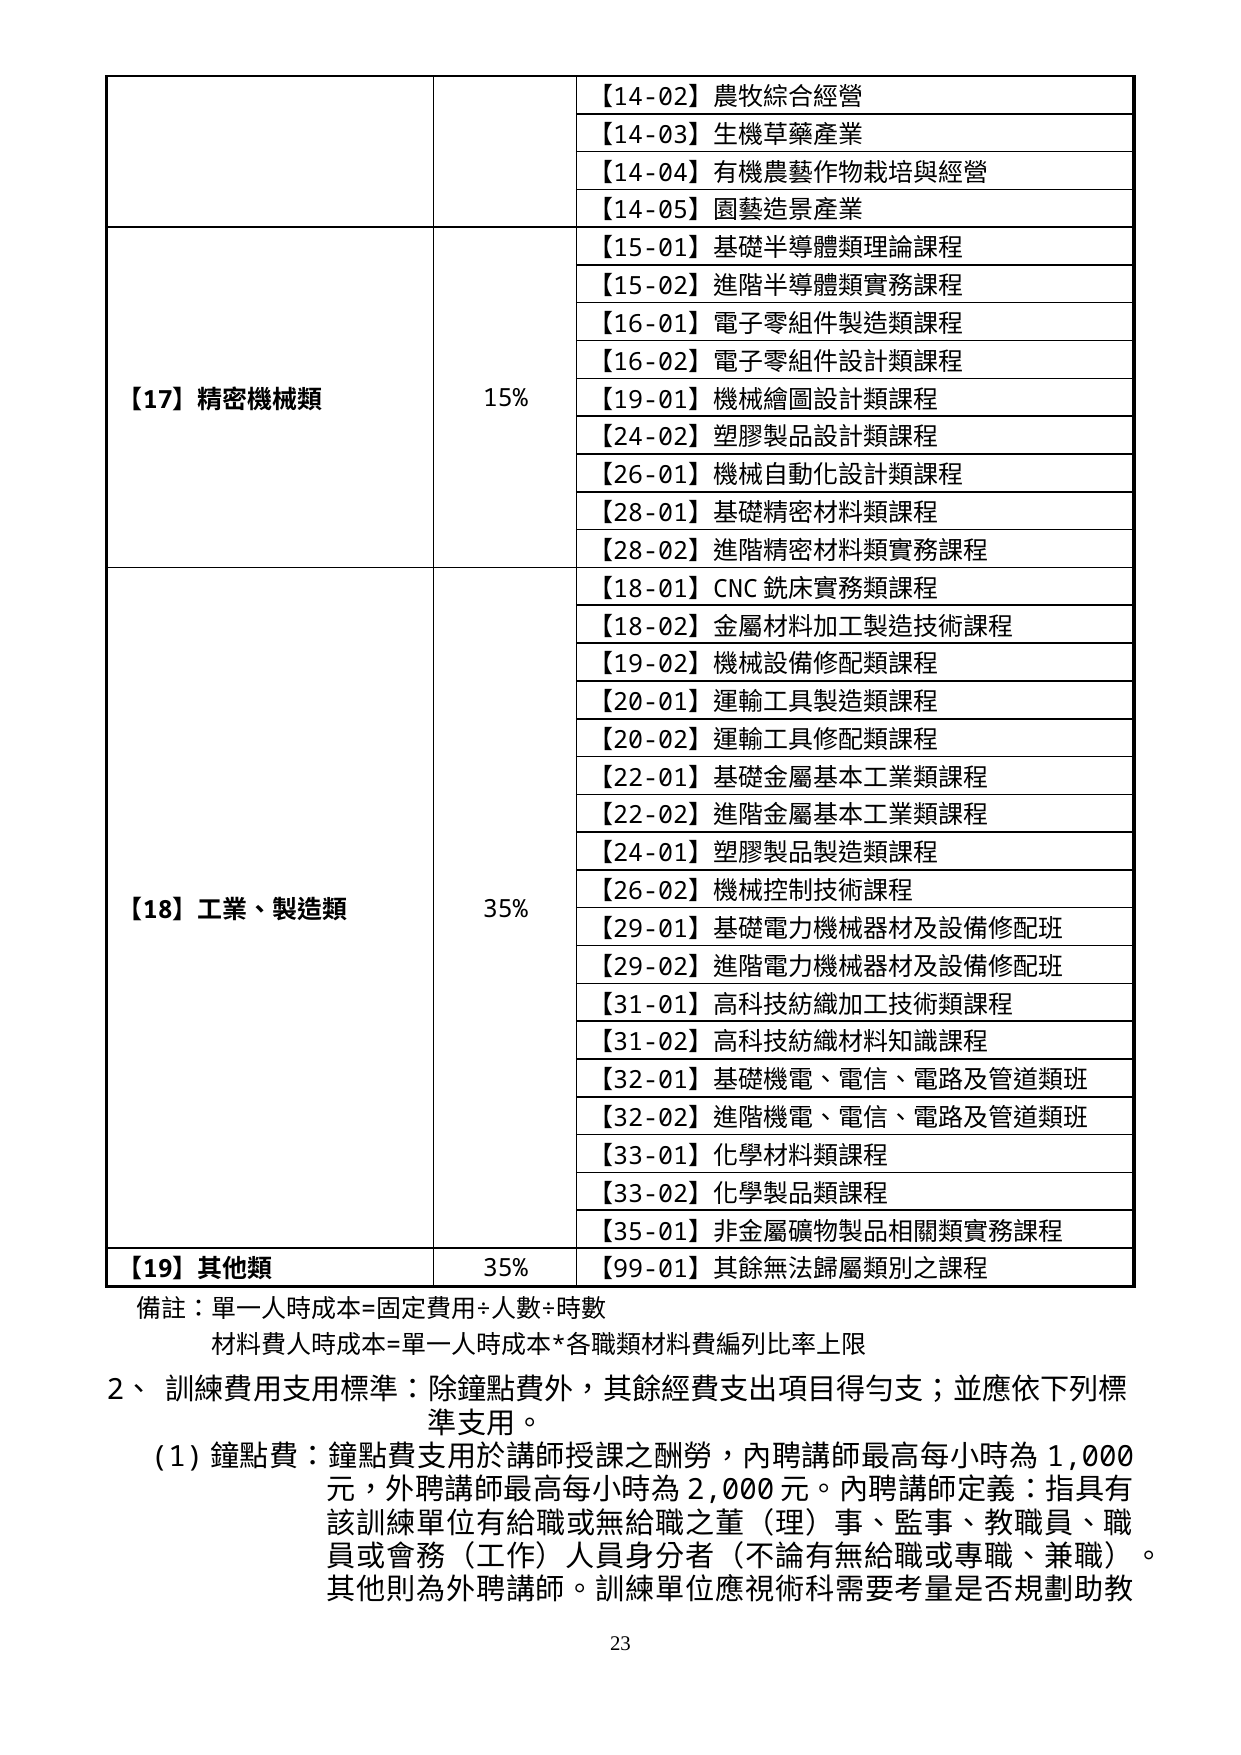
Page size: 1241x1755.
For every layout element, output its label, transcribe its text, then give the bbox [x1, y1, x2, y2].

table_cell 【31-02】高科技紡織材料知識課程 [577, 1022, 1132, 1058]
table_cell 【18-02】金屬材料加工製造技術課程 [577, 606, 1132, 642]
table_cell 【20-01】運輸工具製造類課程 [577, 682, 1132, 718]
table_cell 【24-02】塑膠製品設計類課程 [577, 417, 1132, 453]
table_cell 【24-01】塑膠製品製造類課程 [577, 833, 1132, 869]
table_cell 【14-04】有機農藝作物栽培與經營 [577, 152, 1132, 188]
table_cell 【19】其他類 [108, 1249, 433, 1285]
table_cell 【17】精密機械類 [108, 228, 433, 567]
table_cell 【28-02】進階精密材料類實務課程 [577, 530, 1132, 567]
table_cell 【16-02】電子零組件設計類課程 [577, 341, 1132, 377]
table_cell 【14-05】園藝造景產業 [577, 190, 1132, 226]
table_cell 【22-01】基礎金屬基本工業類課程 [577, 757, 1132, 793]
table_cell 【20-02】運輸工具修配類課程 [577, 720, 1132, 756]
table_cell 【28-01】基礎精密材料類課程 [577, 493, 1132, 529]
table_cell 【26-01】機械自動化設計類課程 [577, 455, 1132, 491]
table_cell 15% [434, 228, 576, 567]
table_cell 【15-02】進階半導體類實務課程 [577, 266, 1132, 302]
list 訓練費用支用標準：除鐘點費外，其餘經費支出項目得勻支；並應依下列標準支用。 [106, 1373, 1134, 1440]
table_cell 【14-02】農牧綜合經營 [577, 77, 1132, 113]
table_cell 【18】工業、製造類 [108, 568, 433, 1247]
table_cell 【31-01】高科技紡織加工技術類課程 [577, 984, 1132, 1020]
table_cell 【18-01】CNC銑床實務類課程 [577, 568, 1132, 604]
table_cell 【19-02】機械設備修配類課程 [577, 644, 1132, 680]
table_cell 35% [434, 1249, 576, 1285]
text 備註：單一人時成本=固定費用÷人數÷時數 材料費人時成本=單一人時成本*各職類材料費編列比率上限 [136, 1288, 1134, 1361]
list 鐘點費：鐘點費支用於講師授課之酬勞，內聘講師最高每小時為1,000元，外聘講師最高每小時為2,000元。內聘講師定義：指具有該訓練單位有給職或無給職之董（理）事、監事、教職員、職員或會務（工作）人員身分者（不論有無給職或專職、兼職）。其他則為外聘講師。訓練單位應視術科需要考量是否規劃助教共同授課，助教鐘點費金額最高為每小時500元。 [151, 1440, 1134, 1606]
table_cell [108, 77, 433, 226]
table_cell 【26-02】機械控制技術課程 [577, 871, 1132, 907]
table_cell 【99-01】其餘無法歸屬類別之課程 [577, 1249, 1132, 1285]
table_cell 【32-01】基礎機電、電信、電路及管道類班 [577, 1060, 1132, 1096]
table_cell 【14-03】生機草藥產業 [577, 115, 1132, 151]
table_cell 【33-02】化學製品類課程 [577, 1173, 1132, 1209]
table_cell 【16-01】電子零組件製造類課程 [577, 303, 1132, 340]
table_cell 【19-01】機械繪圖設計類課程 [577, 379, 1132, 415]
table_cell 【32-02】進階機電、電信、電路及管道類班 [577, 1098, 1132, 1134]
table_cell 35% [434, 568, 576, 1247]
table_cell 【33-01】化學材料類課程 [577, 1135, 1132, 1172]
table_cell 【15-01】基礎半導體類理論課程 [577, 228, 1132, 264]
table_cell [434, 77, 576, 226]
table_cell 【29-01】基礎電力機械器材及設備修配班 [577, 908, 1132, 945]
table_cell 【35-01】非金屬礦物製品相關類實務課程 [577, 1211, 1132, 1247]
table_cell 【22-02】進階金屬基本工業類課程 [577, 795, 1132, 831]
table_cell 【29-02】進階電力機械器材及設備修配班 [577, 946, 1132, 982]
